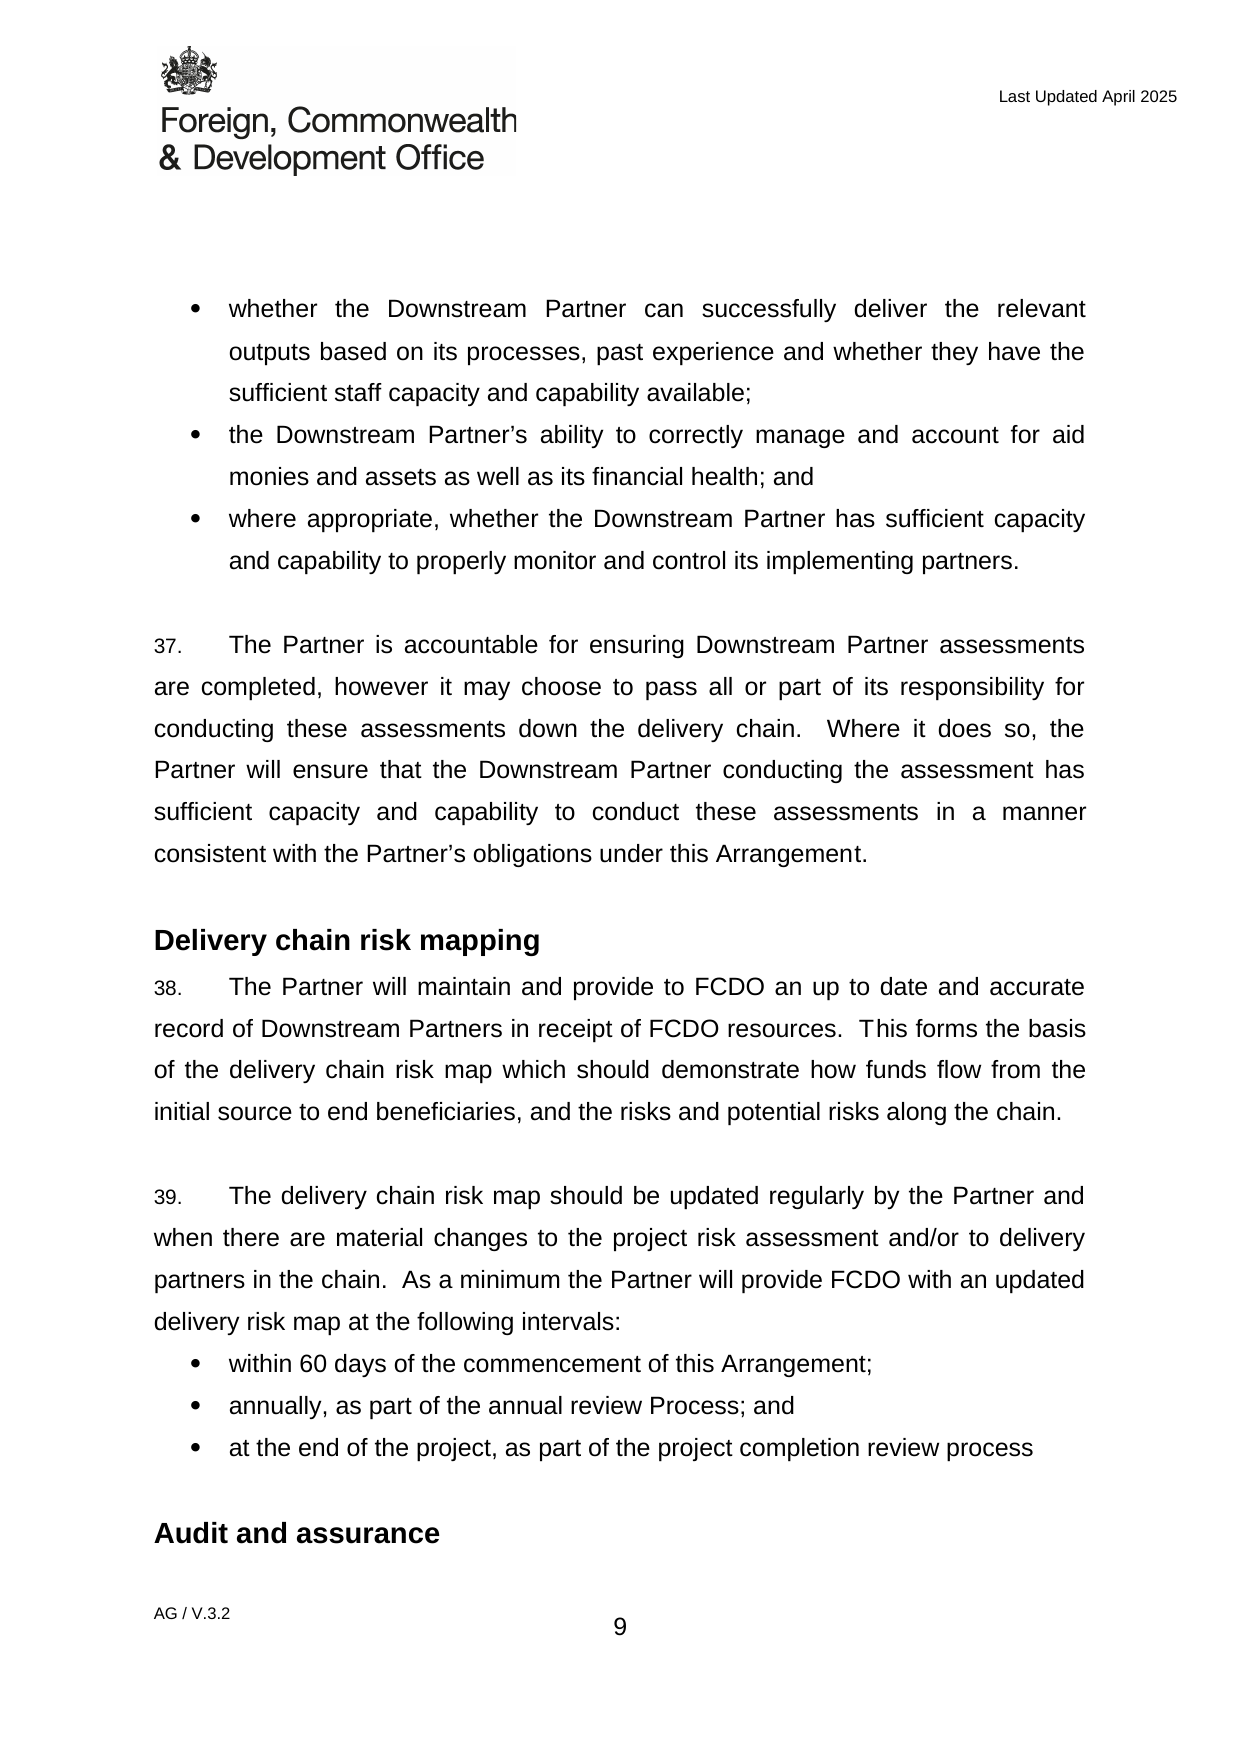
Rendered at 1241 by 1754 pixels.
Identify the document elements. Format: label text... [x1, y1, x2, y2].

picture [157, 46, 517, 176]
list within 60 days of the commencement of this Arrangement; [191, 1349, 1087, 1377]
list the Downstream Partner’s ability to correctly manage and account for aid monies and assets as well as its financial health; and [191, 421, 1087, 491]
list The Partner will maintain and provide to FCDO an up to date and accurate record of Downstream Partners in receipt of FCDO resources. This forms the basis of the delivery chain risk map which should demonstrate how funds flow from the initial source to end beneficiaries, and the risks and potential risks along the chain. [153, 973, 1087, 1126]
text Delivery chain risk mapping [153, 924, 1087, 956]
list The Partner is accountable for ensuring Downstream Partner assessments are completed, however it may choose to pass all or part of its responsibility for conducting these assessments down the delivery chain. Where it does so, the Partner will ensure that the Downstream Partner conducting the assessment has sufficient capacity and capability to conduct these assessments in a manner consistent with the Partner’s obligations under this Arrangement. [153, 631, 1087, 868]
list annually, as part of the annual review Process; and [191, 1391, 1087, 1419]
list where appropriate, whether the Downstream Partner has sufficient capacity and capability to properly monitor and control its implementing partners. [191, 505, 1087, 575]
list The delivery chain risk map should be updated regularly by the Partner and when there are material changes to the project risk assessment and/or to delivery partners in the chain. As a minimum the Partner will provide FCDO with an updated delivery risk map at the following intervals: [153, 1182, 1087, 1336]
list at the end of the project, as part of the project completion review process [191, 1433, 1087, 1461]
text Audit and assurance [153, 1517, 1087, 1550]
list whether the Downstream Partner can successfully deliver the relevant outputs based on its processes, past experience and whether they have the sufficient staff capacity and capability available; [191, 295, 1087, 407]
